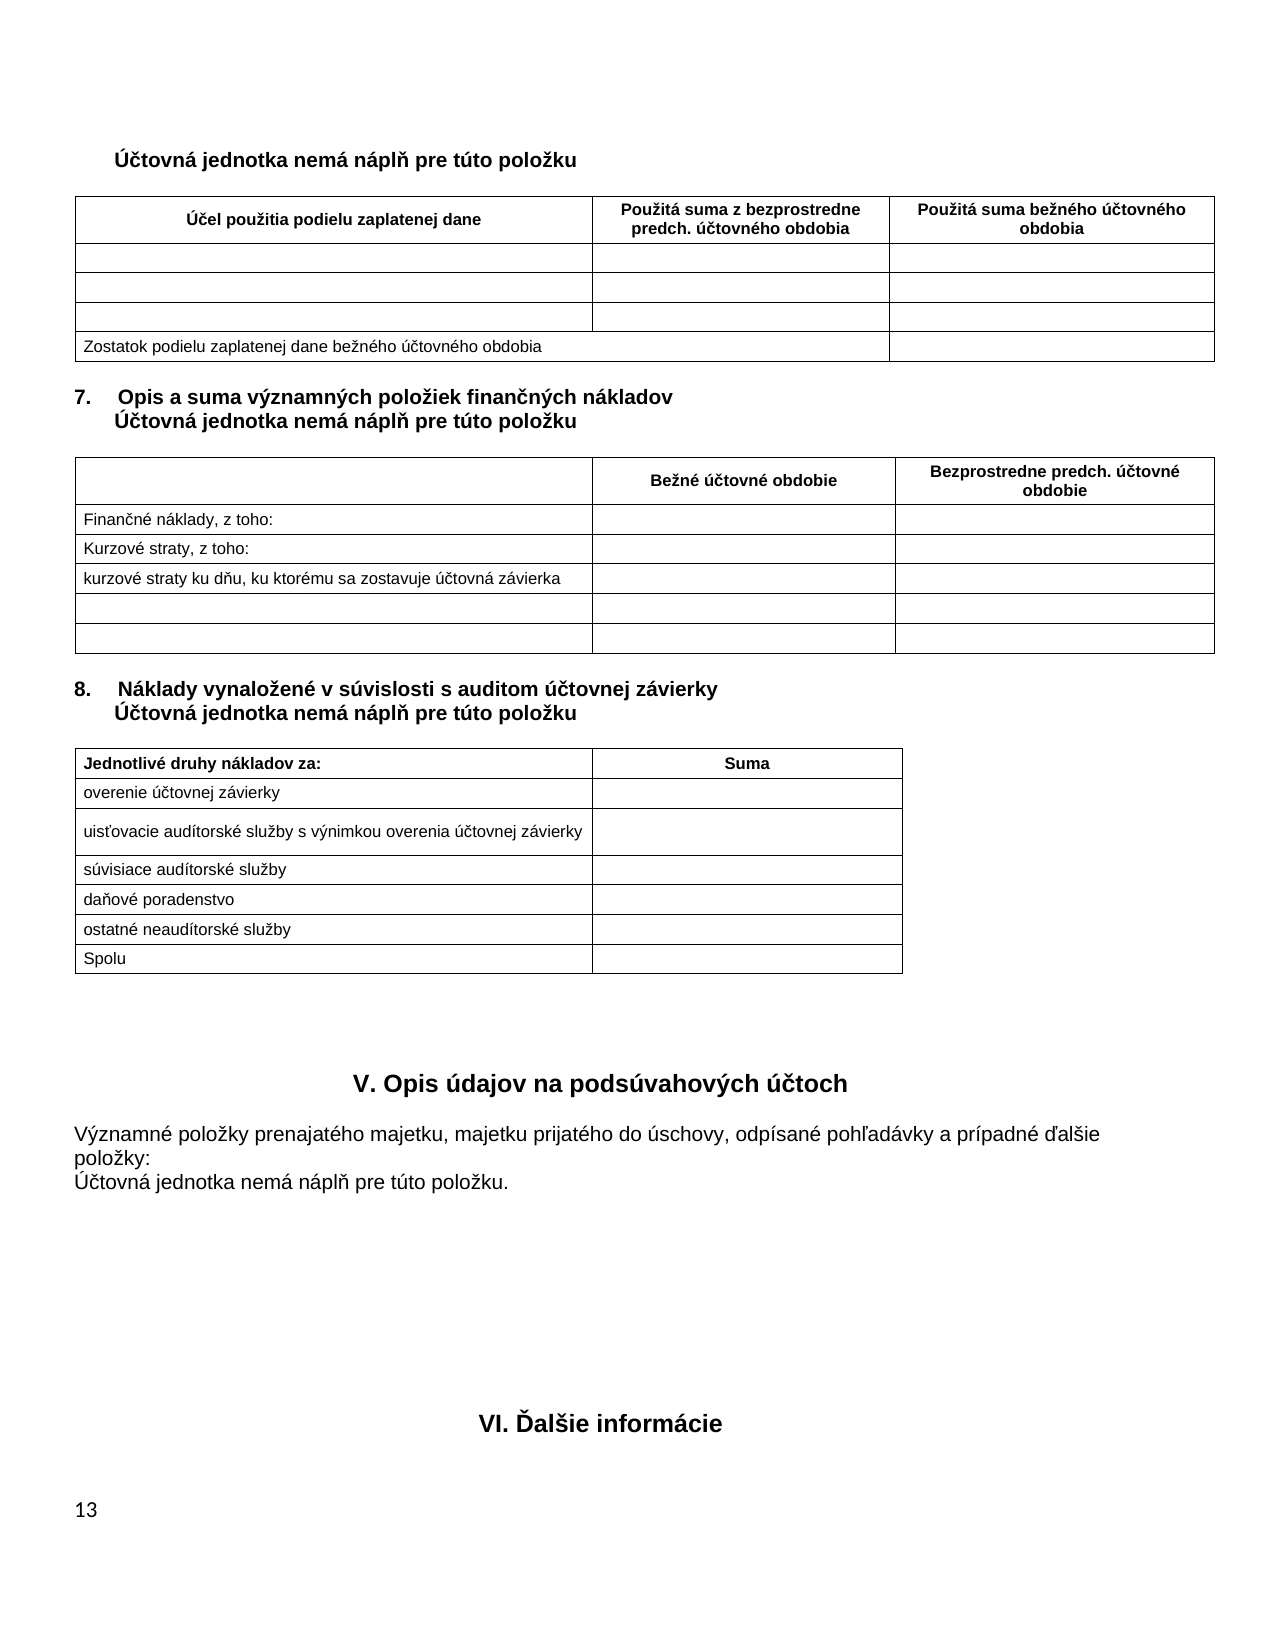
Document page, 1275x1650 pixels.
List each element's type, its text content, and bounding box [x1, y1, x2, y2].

table_cell [593, 915, 902, 944]
table_header Bežné účtovné obdobie [593, 458, 895, 504]
table_header Bezprostredne predch. účtovné obdobie [896, 458, 1214, 504]
table_cell [896, 594, 1214, 623]
table_header Použitá suma bežného účtovného obdobia [890, 197, 1214, 242]
table_cell [76, 244, 592, 272]
table_cell [593, 564, 895, 593]
table_cell [593, 809, 902, 854]
table_cell [76, 594, 592, 623]
table_cell [593, 303, 889, 331]
text V. Opis údajov na podsúvahových účtoch [74, 1069, 1127, 1098]
table_cell [890, 332, 1214, 361]
table_cell overenie účtovnej závierky [76, 779, 592, 808]
table_cell [593, 244, 889, 272]
table_cell [593, 945, 902, 973]
table_cell [896, 564, 1214, 593]
table_cell Spolu [76, 945, 592, 973]
table_cell Kurzové straty, z toho: [76, 535, 592, 563]
table_cell súvisiace audítorské služby [76, 856, 592, 884]
table_cell [76, 624, 592, 652]
table_cell [593, 624, 895, 652]
table_cell [890, 244, 1214, 272]
table_cell [593, 273, 889, 302]
table_cell [76, 303, 592, 331]
table_cell [896, 505, 1214, 534]
table_cell [593, 535, 895, 563]
table_cell [593, 856, 902, 884]
table_cell uisťovacie audítorské služby s výnimkou overenia účtovnej závierky [76, 809, 592, 854]
table_header [76, 458, 592, 504]
table_cell [593, 779, 902, 808]
table_cell [593, 885, 902, 914]
table_cell [896, 535, 1214, 563]
table_header Použitá suma z bezprostredne predch. účtovného obdobia [593, 197, 889, 242]
table_cell [890, 273, 1214, 302]
table_cell daňové poradenstvo [76, 885, 592, 914]
table_cell [593, 594, 895, 623]
text VI. Ďalšie informácie [74, 1409, 1127, 1438]
table_cell ostatné neaudítorské služby [76, 915, 592, 944]
text Účtovná jednotka nemá náplň pre túto položku. [74, 1170, 1127, 1194]
table_header Jednotlivé druhy nákladov za: [76, 749, 592, 778]
table_cell [76, 273, 592, 302]
text Významné položky prenajatého majetku, majetku prijatého do úschovy, odpísané pohľadávky a prípadné ďalšie položky: [74, 1122, 1127, 1170]
text Účtovná jednotka nemá náplň pre túto položku [74, 700, 1127, 724]
table_cell [593, 505, 895, 534]
text 8. Náklady vynaložené v súvislosti s auditom účtovnej závierky [74, 676, 1127, 700]
table_header Účel použitia podielu zaplatenej dane [76, 197, 592, 242]
table_cell Zostatok podielu zaplatenej dane bežného účtovného obdobia [76, 332, 889, 361]
text Účtovná jednotka nemá náplň pre túto položku [74, 409, 1127, 433]
table_header Suma [593, 749, 902, 778]
table_cell [896, 624, 1214, 652]
table_cell kurzové straty ku dňu, ku ktorému sa zostavuje účtovná závierka [76, 564, 592, 593]
text 7. Opis a suma významných položiek finančných nákladov [74, 385, 1127, 409]
table_cell Finančné náklady, z toho: [76, 505, 592, 534]
table_cell [890, 303, 1214, 331]
text Účtovná jednotka nemá náplň pre túto položku [74, 148, 1127, 172]
